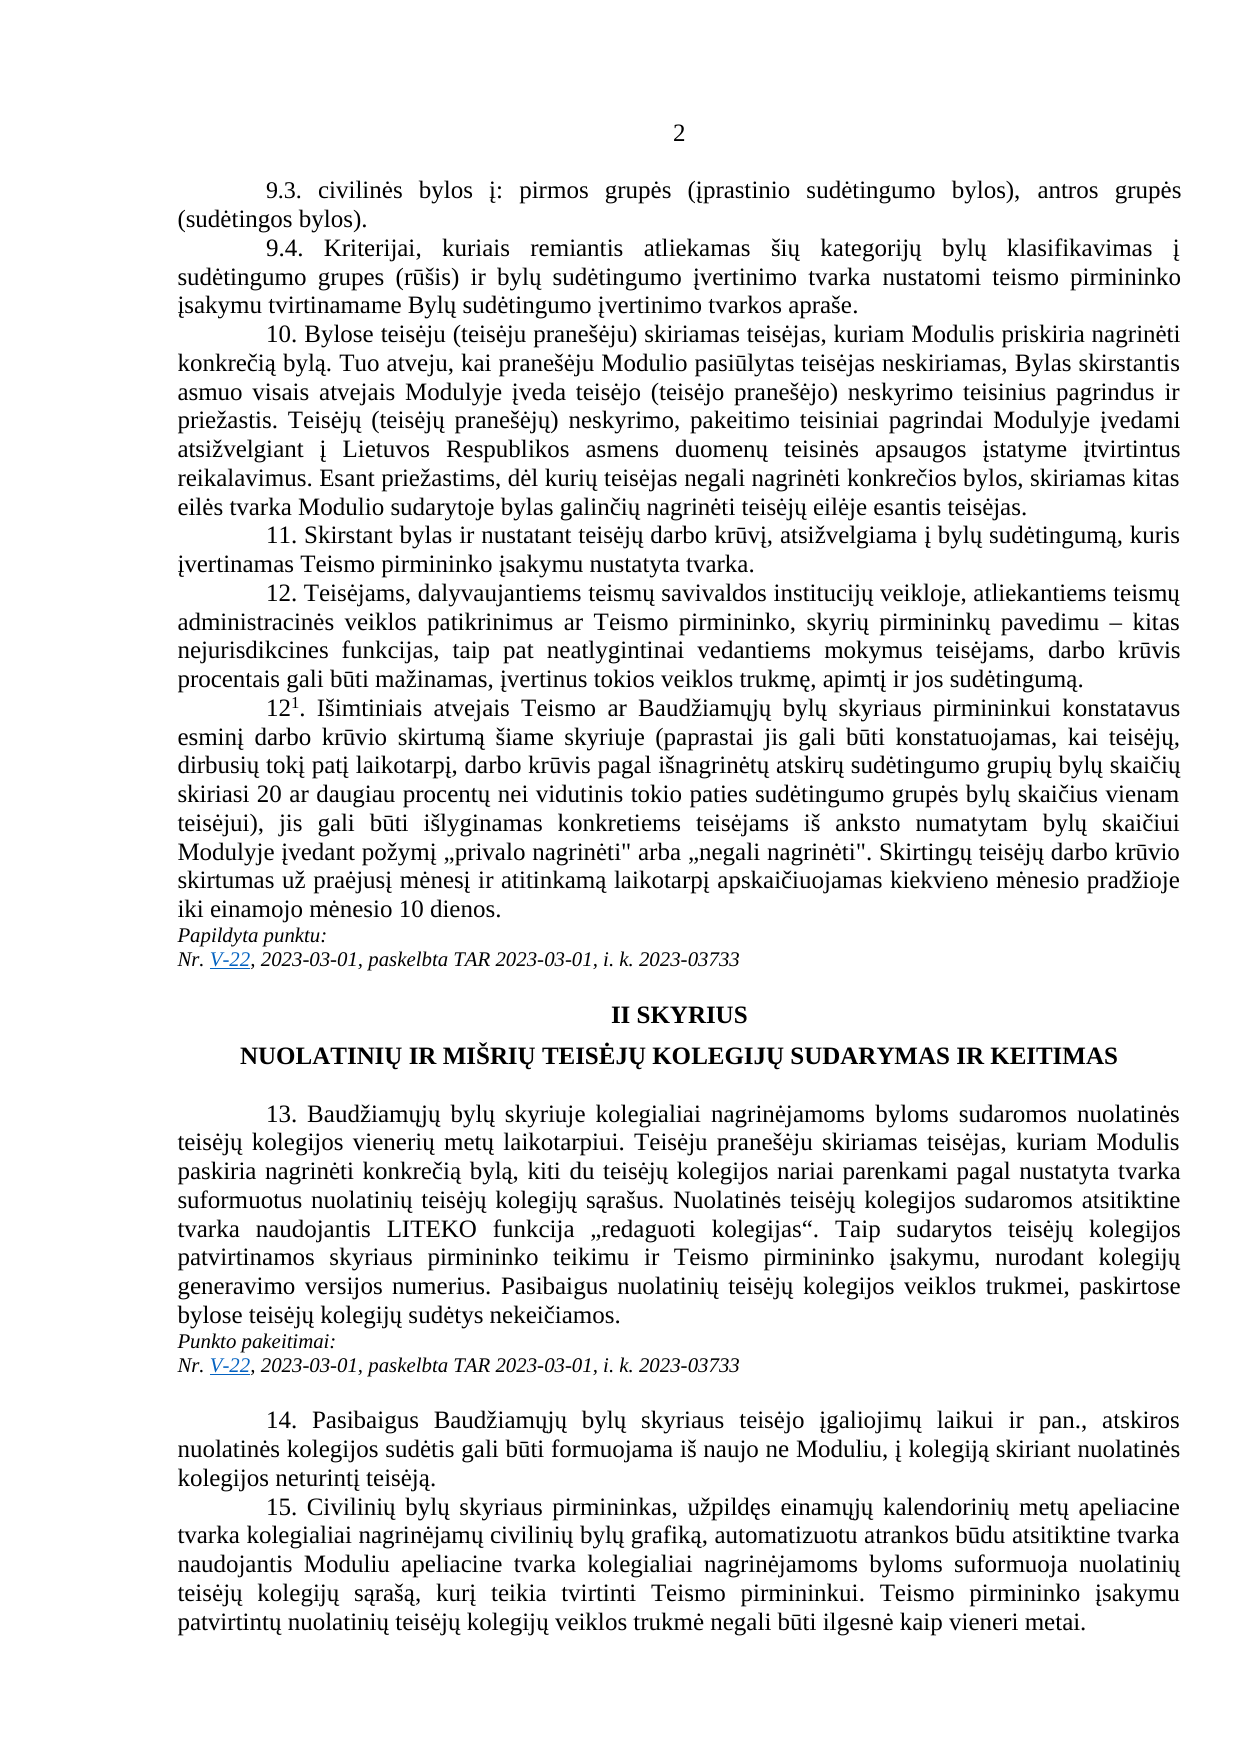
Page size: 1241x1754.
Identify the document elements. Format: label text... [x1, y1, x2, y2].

text 11. Skirstant bylas ir nustatant teisėjų darbo krūvį, atsižvelgiama į bylų sudėtingumą, kuris įvertinamas Teismo pirmininko įsakymu nustatyta tvarka. [177, 521, 1181, 578]
text Punkto pakeitimai: [177, 1329, 1181, 1353]
text NUOLATINIŲ IR MIŠRIŲ TEISĖJŲ KOLEGIJŲ SUDARYMAS IR KEITIMAS [177, 1041, 1181, 1070]
text 13. Baudžiamųjų bylų skyriuje kolegialiai nagrinėjamoms byloms sudaromos nuolatinės teisėjų kolegijos vienerių metų laikotarpiui. Teisėju pranešėju skiriamas teisėjas, kuriam Modulis paskiria nagrinėti konkrečią bylą, kiti du teisėjų kolegijos nariai parenkami pagal nustatyta tvarka suformuotus nuolatinių teisėjų kolegijų sąrašus. Nuolatinės teisėjų kolegijos sudaromos atsitiktine tvarka naudojantis LITEKO funkcija „redaguoti kolegijas“. Taip sudarytos teisėjų kolegijos patvirtinamos skyriaus pirmininko teikimu ir Teismo pirmininko įsakymu, nurodant kolegijų generavimo versijos numerius. Pasibaigus nuolatinių teisėjų kolegijos veiklos trukmei, paskirtose bylose teisėjų kolegijų sudėtys nekeičiamos. [177, 1099, 1181, 1329]
text 10. Bylose teisėju (teisėju pranešėju) skiriamas teisėjas, kuriam Modulis priskiria nagrinėti konkrečią bylą. Tuo atveju, kai pranešėju Modulio pasiūlytas teisėjas neskiriamas, Bylas skirstantis asmuo visais atvejais Modulyje įveda teisėjo (teisėjo pranešėjo) neskyrimo teisinius pagrindus ir priežastis. Teisėjų (teisėjų pranešėjų) neskyrimo, pakeitimo teisiniai pagrindai Modulyje įvedami atsižvelgiant į Lietuvos Respublikos asmens duomenų teisinės apsaugos įstatyme įtvirtintus reikalavimus. Esant priežastims, dėl kurių teisėjas negali nagrinėti konkrečios bylos, skiriamas kitas eilės tvarka Modulio sudarytoje bylas galinčių nagrinėti teisėjų eilėje esantis teisėjas. [177, 319, 1181, 521]
text II SKYRIUS [177, 1000, 1181, 1029]
text 12. Teisėjams, dalyvaujantiems teismų savivaldos institucijų veikloje, atliekantiems teismų administracinės veiklos patikrinimus ar Teismo pirmininko, skyrių pirmininkų pavedimu – kitas nejurisdikcines funkcijas, taip pat neatlygintinai vedantiems mokymus teisėjams, darbo krūvis procentais gali būti mažinamas, įvertinus tokios veiklos trukmę, apimtį ir jos sudėtingumą. [177, 578, 1181, 693]
text Nr. V-22, 2023-03-01, paskelbta TAR 2023-03-01, i. k. 2023-03733 [177, 1353, 1181, 1377]
text Papildyta punktu: [177, 923, 1181, 947]
text Nr. V-22, 2023-03-01, paskelbta TAR 2023-03-01, i. k. 2023-03733 [177, 947, 1181, 971]
text 9.3. civilinės bylos į: pirmos grupės (įprastinio sudėtingumo bylos), antros grupės (sudėtingos bylos). [177, 176, 1181, 233]
text 15. Civilinių bylų skyriaus pirmininkas, užpildęs einamųjų kalendorinių metų apeliacine tvarka kolegialiai nagrinėjamų civilinių bylų grafiką, automatizuotu atrankos būdu atsitiktine tvarka naudojantis Moduliu apeliacine tvarka kolegialiai nagrinėjamoms byloms suformuoja nuolatinių teisėjų kolegijų sąrašą, kurį teikia tvirtinti Teismo pirmininkui. Teismo pirmininko įsakymu patvirtintų nuolatinių teisėjų kolegijų veiklos trukmė negali būti ilgesnė kaip vieneri metai. [177, 1492, 1181, 1636]
text 14. Pasibaigus Baudžiamųjų bylų skyriaus teisėjo įgaliojimų laikui ir pan., atskiros nuolatinės kolegijos sudėtis gali būti formuojama iš naujo ne Moduliu, į kolegiją skiriant nuolatinės kolegijos neturintį teisėją. [177, 1406, 1181, 1492]
text 121. Išimtiniais atvejais Teismo ar Baudžiamųjų bylų skyriaus pirmininkui konstatavus esminį darbo krūvio skirtumą šiame skyriuje (paprastai jis gali būti konstatuojamas, kai teisėjų, dirbusių tokį patį laikotarpį, darbo krūvis pagal išnagrinėtų atskirų sudėtingumo grupių bylų skaičių skiriasi 20 ar daugiau procentų nei vidutinis tokio paties sudėtingumo grupės bylų skaičius vienam teisėjui), jis gali būti išlyginamas konkretiems teisėjams iš anksto numatytam bylų skaičiui Modulyje įvedant požymį „privalo nagrinėti" arba „negali nagrinėti". Skirtingų teisėjų darbo krūvio skirtumas už praėjusį mėnesį ir atitinkamą laikotarpį apskaičiuojamas kiekvieno mėnesio pradžioje iki einamojo mėnesio 10 dienos. [177, 693, 1181, 923]
text 9.4. Kriterijai, kuriais remiantis atliekamas šių kategorijų bylų klasifikavimas į sudėtingumo grupes (rūšis) ir bylų sudėtingumo įvertinimo tvarka nustatomi teismo pirmininko įsakymu tvirtinamame Bylų sudėtingumo įvertinimo tvarkos apraše. [177, 233, 1181, 319]
